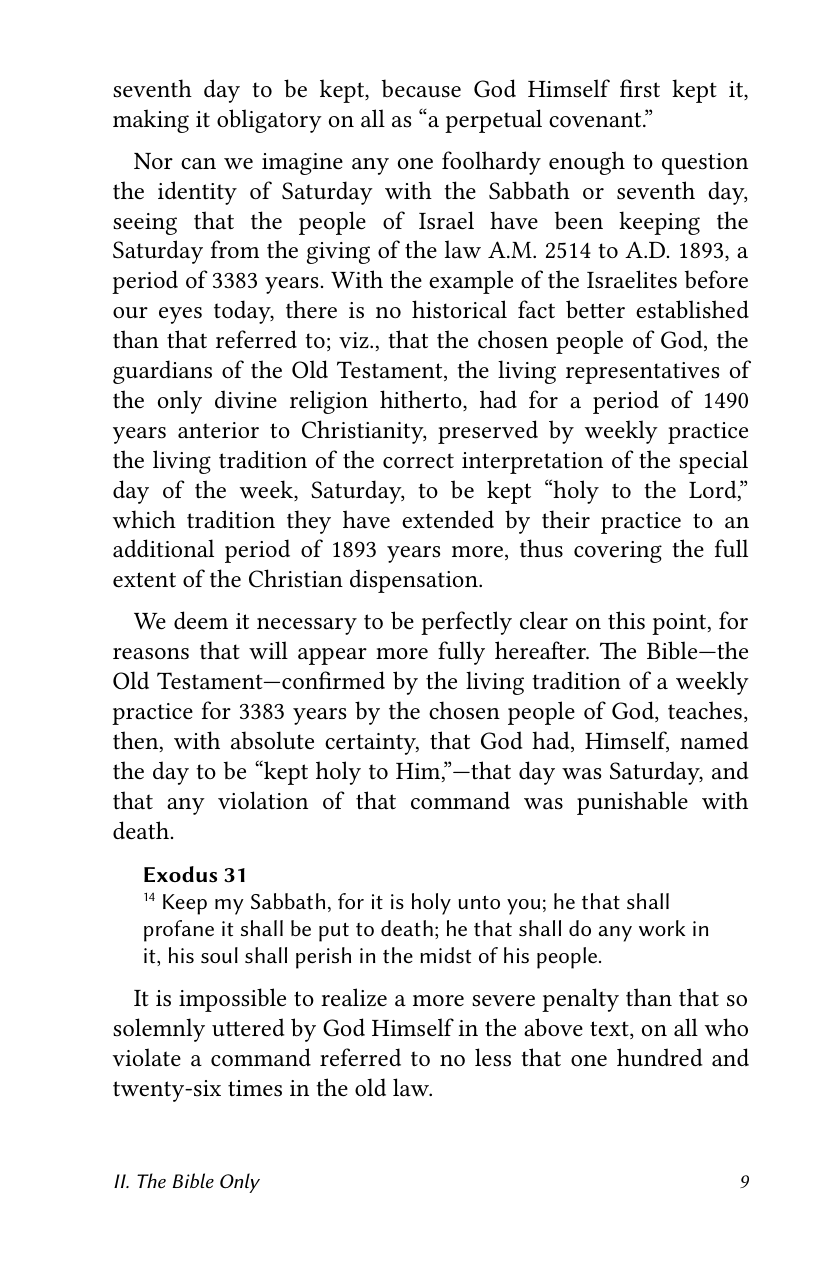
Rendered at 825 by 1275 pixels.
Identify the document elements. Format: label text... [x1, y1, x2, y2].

text It is impossible to realize a more severe penalty than that so solemnly uttered by God Himself in the above text, on all who violate a command referred to no less that one hundred and twenty-six times in the old law. [112, 984, 750, 1102]
text Nor can we imagine any one foolhardy enough to question the identity of Saturday with the Sabbath or seventh day, seeing that the people of Israel have been keeping the Saturday from the giving of the law A.M. 2514 to A.D. 1893, a period of 3383 years. With the example of the Israelites before our eyes today, there is no historical fact better established than that referred to; viz., that the chosen people of God, the guardians of the Old Testament, the living representatives of the only divine religion hitherto, had for a period of 1490 years anterior to Christianity, preserved by weekly practice the living tradition of the correct interpretation of the special day of the week, Saturday, to be kept “holy to the Lord,” which tradition they have extended by their practice to an additional period of 1893 years more, thus covering the full extent of the Christian dispensation. [112, 147, 750, 594]
text Exodus 31 [142, 862, 750, 888]
text We deem it necessary to be perfectly clear on this point, for reasons that will appear more fully hereafter. The Bible—the Old Testament—confirmed by the living tradition of a weekly practice for 3383 years by the chosen people of God, teaches, then, with absolute certainty, that God had, Himself, named the day to be “kept holy to Him,”—that day was Saturday, and that any violation of that command was punishable with death. [112, 607, 750, 845]
text 14 Keep my Sabbath, for it is holy unto you; he that shall profane it shall be put to death; he that shall do any work in it, his soul shall perish in the midst of his people. [142, 889, 720, 969]
text seventh day to be kept, because God Himself first kept it, making it obligatory on all as “a perpetual covenant.” [112, 75, 750, 133]
